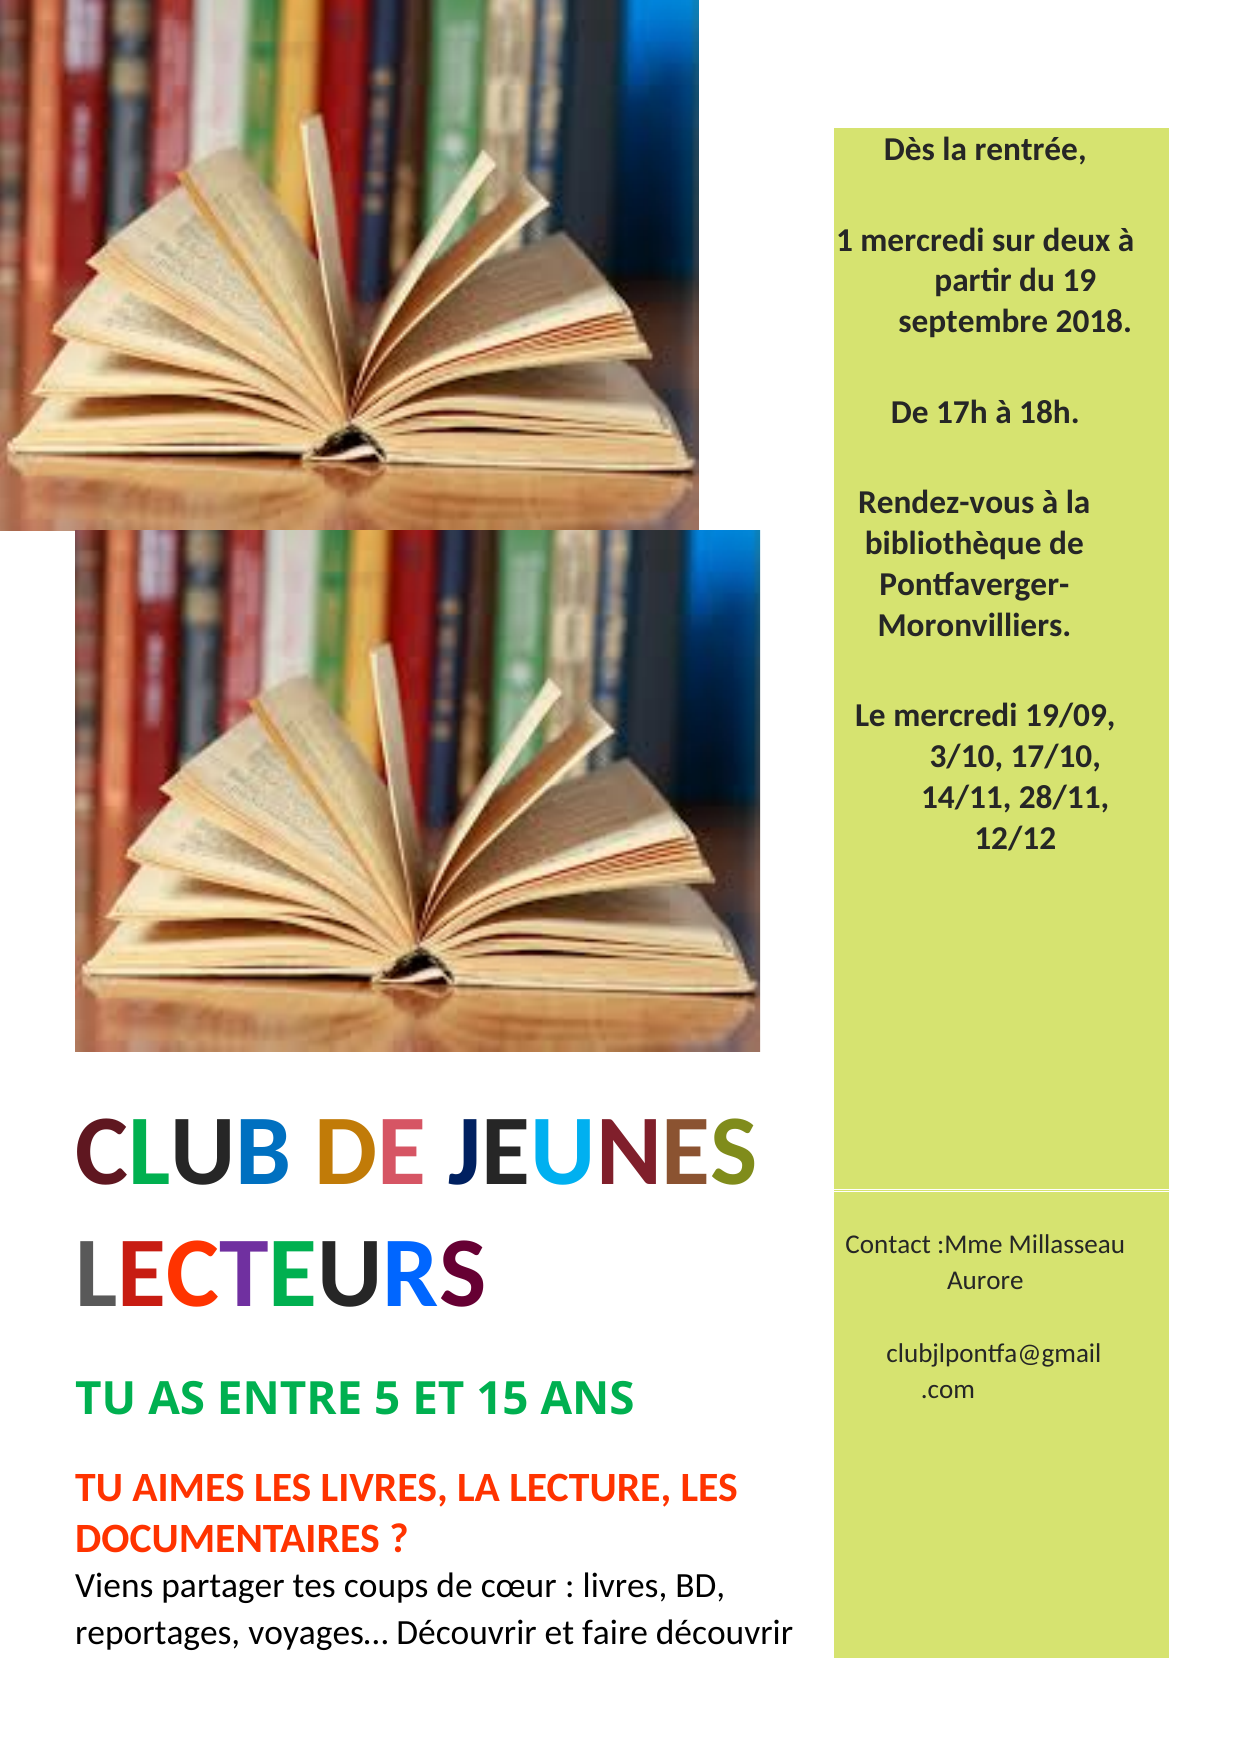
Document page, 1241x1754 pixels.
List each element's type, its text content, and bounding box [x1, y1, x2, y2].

table_header Dès la rentrée, 1 mercredi sur deux à partir du 19 septembre 2018. De 17h à 18h. Rendez-vous à la bibliothèque de Pontfaverger-Moronvilliers. Le mercredi 19/09, 3/10, 17/10, 14/11, 28/11, 12/12 [834, 128, 1169, 1188]
table_header [830, 75, 1182, 1679]
table_header Club de jeunes lecteurs tu as entre 5 et 15 ans Tu aimes les livres, la lecture, les documentaires ? Viens partager tes coups de cœur : livres, BD, reportages, voyages… Découvrir et faire découvrir [75, 75, 827, 1679]
table_cell Contact :Mme Millasseau Aurore clubjlpontfa@gmail.com [834, 1192, 1169, 1658]
picture [0, 0, 761, 1052]
